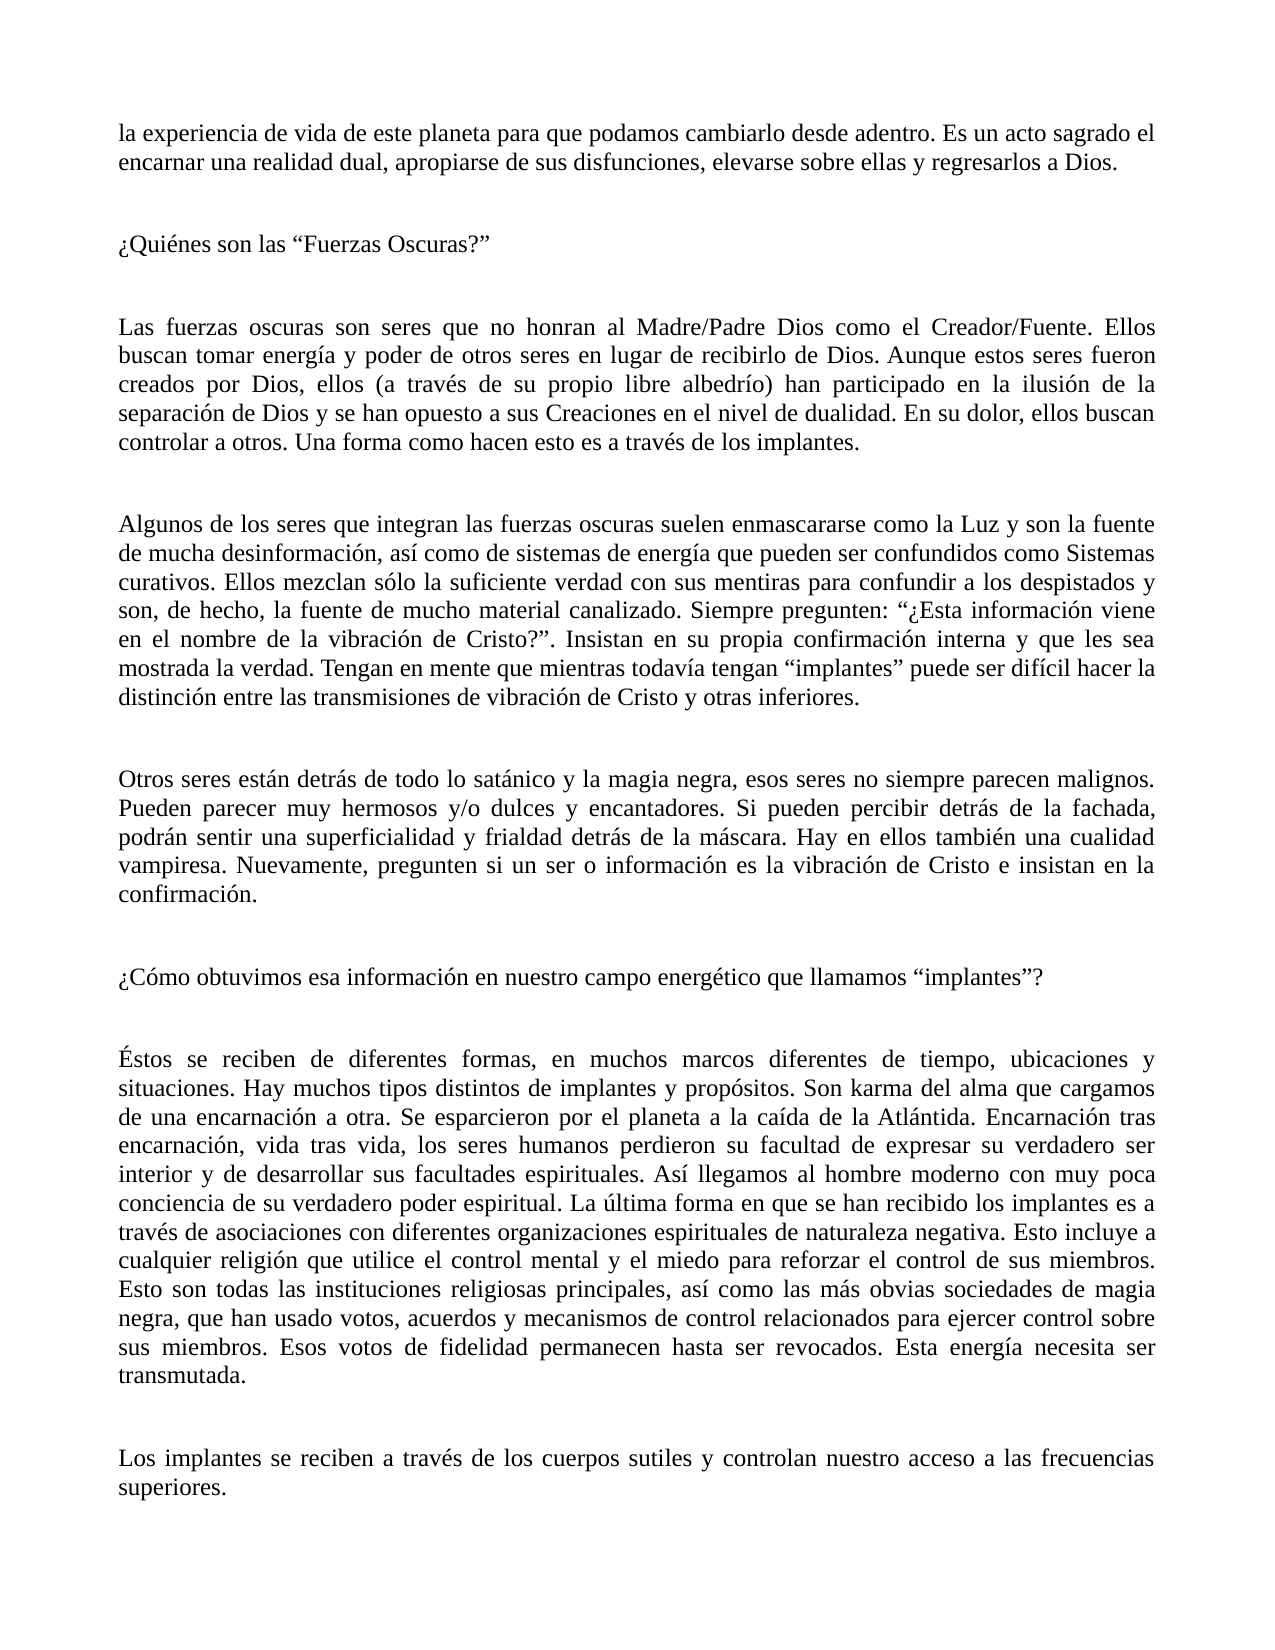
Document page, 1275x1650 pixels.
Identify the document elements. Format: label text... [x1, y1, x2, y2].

text Otros seres están detrás de todo lo satánico y la magia negra, esos seres no siempre parecen malignos. Pueden parecer muy hermosos y/o dulces y encantadores. Si pueden percibir detrás de la fachada, podrán sentir una superficialidad y frialdad detrás de la máscara. Hay en ellos también una cualidad vampiresa. Nuevamente, pregunten si un ser o información es la vibración de Cristo e insistan en la confirmación. [118, 764, 1157, 908]
text ¿Quiénes son las “Fuerzas Oscuras?” [118, 229, 1157, 258]
text Algunos de los seres que integran las fuerzas oscuras suelen enmascararse como la Luz y son la fuente de mucha desinformación, así como de sistemas de energía que pueden ser confundidos como Sistemas curativos. Ellos mezclan sólo la suficiente verdad con sus mentiras para confundir a los despistados y son, de hecho, la fuente de mucho material canalizado. Siempre pregunten: “¿Esta información viene en el nombre de la vibración de Cristo?”. Insistan en su propia confirmación interna y que les sea mostrada la verdad. Tengan en mente que mientras todavía tengan “implantes” puede ser difícil hacer la distinción entre las transmisiones de vibración de Cristo y otras inferiores. [118, 509, 1157, 711]
text Las fuerzas oscuras son seres que no honran al Madre/Padre Dios como el Creador/Fuente. Ellos buscan tomar energía y poder de otros seres en lugar de recibirlo de Dios. Aunque estos seres fueron creados por Dios, ellos (a través de su propio libre albedrío) han participado en la ilusión de la separación de Dios y se han opuesto a sus Creaciones en el nivel de dualidad. En su dolor, ellos buscan controlar a otros. Una forma como hacen esto es a través de los implantes. [118, 312, 1157, 456]
text la experiencia de vida de este planeta para que podamos cambiarlo desde adentro. Es un acto sagrado el encarnar una realidad dual, apropiarse de sus disfunciones, elevarse sobre ellas y regresarlos a Dios. [118, 118, 1157, 176]
text Los implantes se reciben a través de los cuerpos sutiles y controlan nuestro acceso a las frecuencias superiores. [118, 1443, 1157, 1501]
text Éstos se reciben de diferentes formas, en muchos marcos diferentes de tiempo, ubicaciones y situaciones. Hay muchos tipos distintos de implantes y propósitos. Son karma del alma que cargamos de una encarnación a otra. Se esparcieron por el planeta a la caída de la Atlántida. Encarnación tras encarnación, vida tras vida, los seres humanos perdieron su facultad de expresar su verdadero ser interior y de desarrollar sus facultades espirituales. Así llegamos al hombre moderno con muy poca conciencia de su verdadero poder espiritual. La última forma en que se han recibido los implantes es a través de asociaciones con diferentes organizaciones espirituales de naturaleza negativa. Esto incluye a cualquier religión que utilice el control mental y el miedo para reforzar el control de sus miembros. Esto son todas las instituciones religiosas principales, así como las más obvias sociedades de magia negra, que han usado votos, acuerdos y mecanismos de control relacionados para ejercer control sobre sus miembros. Esos votos de fidelidad permanecen hasta ser revocados. Esta energía necesita ser transmutada. [118, 1044, 1157, 1389]
text ¿Cómo obtuvimos esa información en nuestro campo energético que llamamos “implantes”? [118, 962, 1157, 991]
